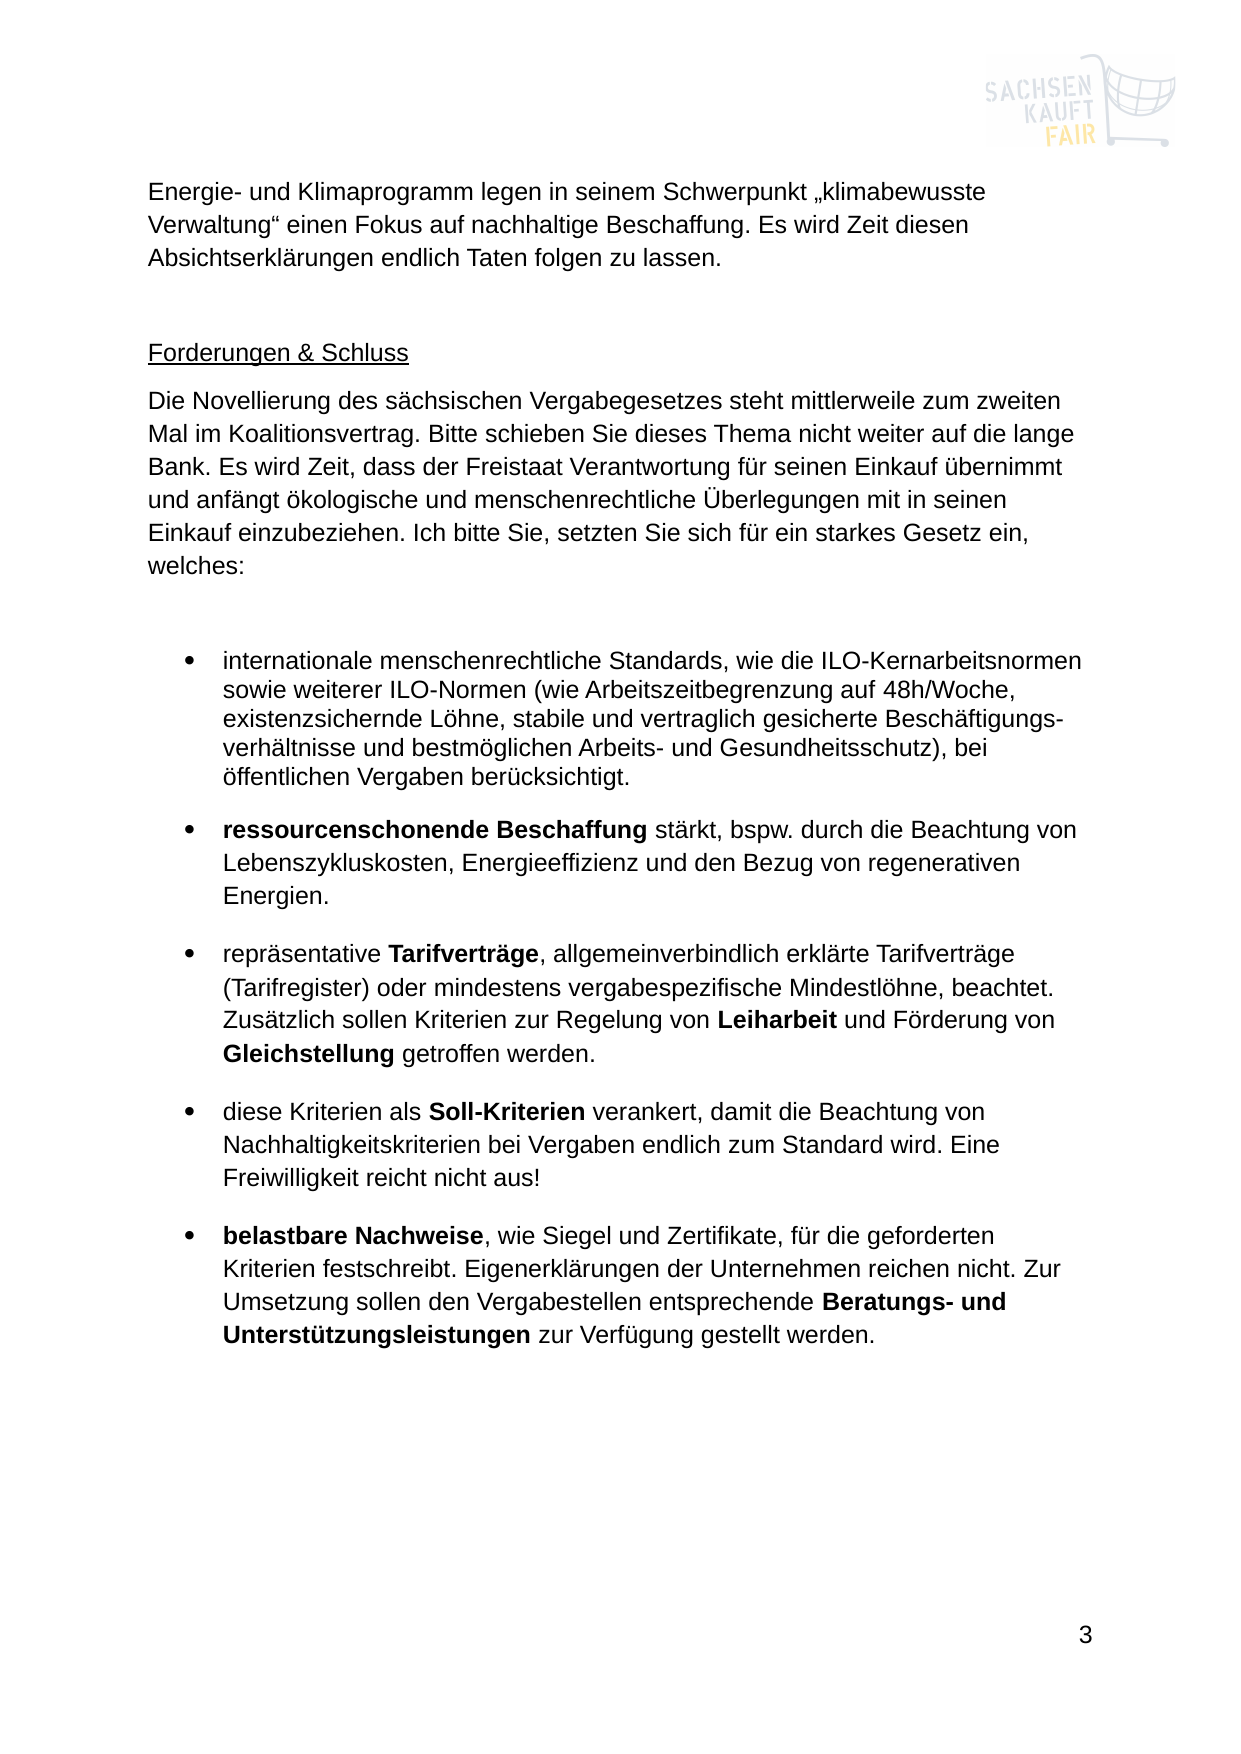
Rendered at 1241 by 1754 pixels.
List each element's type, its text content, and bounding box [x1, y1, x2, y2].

text Forderungen & Schluss [148, 338, 1092, 367]
list repräsentative Tarifverträge, allgemeinverbindlich erklärte Tarifverträge (Tarifregister) oder mindestens vergabespezifische Mindestlöhne, beachtet. Zusätzlich sollen Kriterien zur Regelung von Leiharbeit und Förderung von Gleichstellung getroffen werden. [185, 939, 1092, 1067]
list diese Kriterien als Soll-Kriterien verankert, damit die Beachtung von Nachhaltigkeitskriterien bei Vergaben endlich zum Standard wird. Eine Freiwilligkeit reicht nicht aus! [185, 1097, 1092, 1191]
list internationale menschenrechtliche Standards, wie die ILO-Kernarbeitsnormen sowie weiterer ILO-Normen (wie Arbeitszeitbegrenzung auf 48h/Woche, existenzsichernde Löhne, stabile und vertraglich gesicherte Beschäftigungs-verhältnisse und bestmöglichen Arbeits- und Gesundheitsschutz), bei öffentlichen Vergaben berücksichtigt. [185, 646, 1092, 790]
picture [985, 54, 1176, 147]
list belastbare Nachweise, wie Siegel und Zertifikate, für die geforderten Kriterien festschreibt. Eigenerklärungen der Unternehmen reichen nicht. Zur Umsetzung sollen den Vergabestellen entsprechende Beratungs- und Unterstützungsleistungen zur Verfügung gestellt werden. [185, 1221, 1092, 1349]
text Energie- und Klimaprogramm legen in seinem Schwerpunkt „klimabewusste Verwaltung“ einen Fokus auf nachhaltige Beschaffung. Es wird Zeit diesen Absichtserklärungen endlich Taten folgen zu lassen. [148, 177, 1092, 272]
list ressourcenschonende Beschaffung stärkt, bspw. durch die Beachtung von Lebenszykluskosten, Energieeffizienz und den Bezug von regenerativen Energien. [185, 815, 1092, 910]
text Die Novellierung des sächsischen Vergabegesetzes steht mittlerweile zum zweiten Mal im Koalitionsvertrag. Bitte schieben Sie dieses Thema nicht weiter auf die lange Bank. Es wird Zeit, dass der Freistaat Verantwortung für seinen Einkauf übernimmt und anfängt ökologische und menschenrechtliche Überlegungen mit in seinen Einkauf einzubeziehen. Ich bitte Sie, setzten Sie sich für ein starkes Gesetz ein, welches: [148, 386, 1092, 580]
